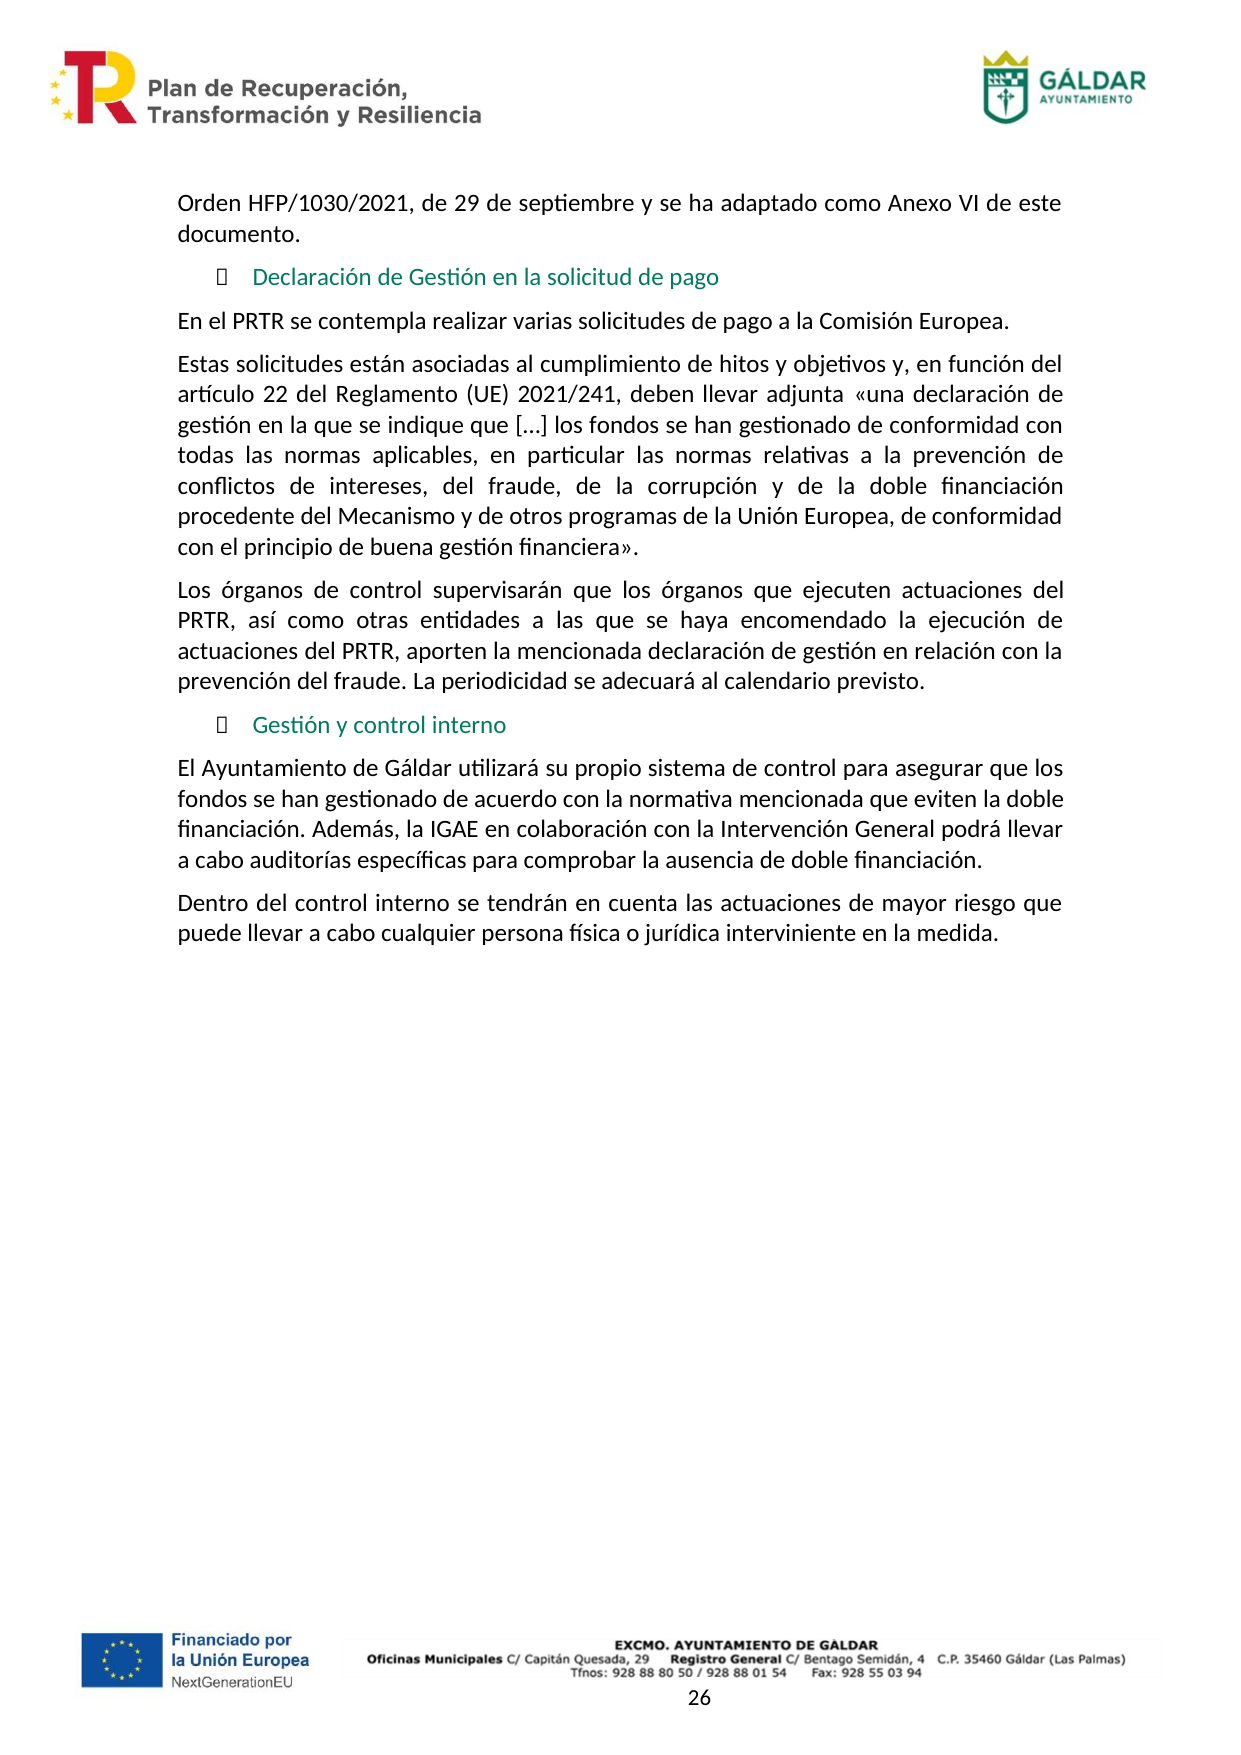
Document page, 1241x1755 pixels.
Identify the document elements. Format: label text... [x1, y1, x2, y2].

text Dentro del control interno se tendrán en cuenta las actuaciones de mayor riesgo que puede llevar a cabo cualquier persona física o jurídica interviniente en la medida. [177, 887, 1063, 948]
text En el PRTR se contempla realizar varias solicitudes de pago a la Comisión Europea. [177, 305, 1134, 335]
list Gestión y control interno [215, 709, 1134, 740]
text Estas solicitudes están asociadas al cumplimiento de hitos y objetivos y, en función del artículo 22 del Reglamento (UE) 2021/241, deben llevar adjunta «una declaración de gestión en la que se indique que […] los fondos se han gestionado de conformidad con todas las normas aplicables, en particular las normas relativas a la prevención de conflictos de intereses, del fraude, de la corrupción y de la doble financiación procedente del Mecanismo y de otros programas de la Unión Europea, de conformidad con el principio de buena gestión financiera». [177, 348, 1064, 562]
list Declaración de Gestión en la solicitud de pago [215, 261, 1134, 292]
text Orden HFP/1030/2021, de 29 de septiembre y se ha adaptado como Anexo VI de este documento. [177, 187, 1064, 248]
text El Ayuntamiento de Gáldar utilizará su propio sistema de control para asegurar que los fondos se han gestionado de acuerdo con la normativa mencionada que eviten la doble financiación. Además, la IGAE en colaboración con la Intervención General podrá llevar a cabo auditorías específicas para comprobar la ausencia de doble financiación. [177, 752, 1064, 874]
text Los órganos de control supervisarán que los órganos que ejecuten actuaciones del PRTR, así como otras entidades a las que se haya encomendado la ejecución de actuaciones del PRTR, aporten la mencionada declaración de gestión en relación con la prevención del fraude. La periodicidad se adecuará al calendario previsto. [177, 574, 1064, 696]
